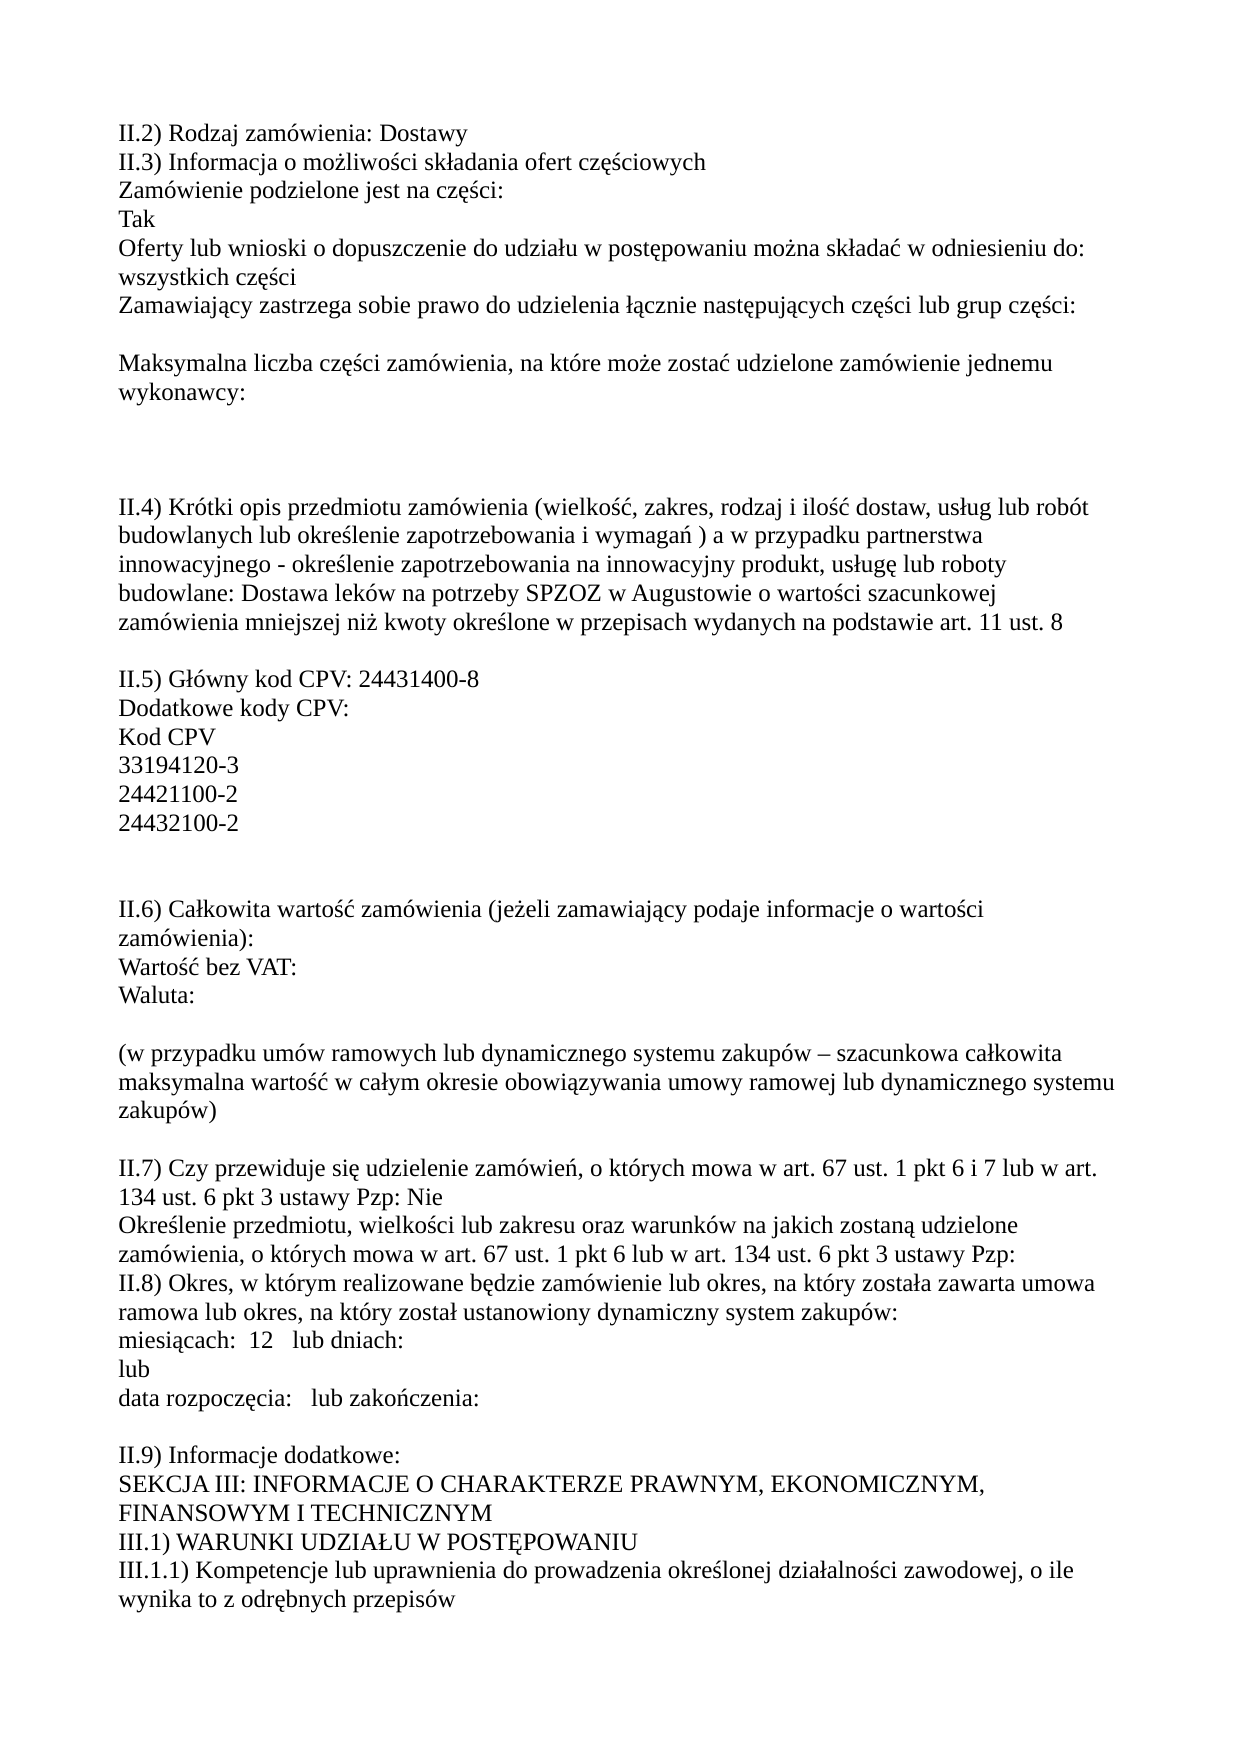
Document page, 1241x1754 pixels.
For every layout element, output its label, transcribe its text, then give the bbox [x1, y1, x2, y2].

text Kod CPV [118, 722, 1122, 751]
text Oferty lub wnioski o dopuszczenie do udziału w postępowaniu można składać w odniesieniu do: [118, 233, 1122, 262]
text (w przypadku umów ramowych lub dynamicznego systemu zakupów – szacunkowa całkowita maksymalna wartość w całym okresie obowiązywania umowy ramowej lub dynamicznego systemu zakupów) [118, 1038, 1122, 1124]
text 24432100-2 [118, 808, 1122, 837]
text Zamówienie podzielone jest na części: [118, 176, 1122, 204]
text II.8) Okres, w którym realizowane będzie zamówienie lub okres, na który została zawarta umowa ramowa lub okres, na który został ustanowiony dynamiczny system zakupów: [118, 1268, 1122, 1326]
text III.1) WARUNKI UDZIAŁU W POSTĘPOWANIU [118, 1527, 1122, 1556]
text miesiącach: 12 lub dniach: [118, 1326, 1122, 1354]
text II.9) Informacje dodatkowe: [118, 1441, 1122, 1469]
text III.1.1) Kompetencje lub uprawnienia do prowadzenia określonej działalności zawodowej, o ile wynika to z odrębnych przepisów [118, 1556, 1122, 1613]
text Waluta: [118, 981, 1122, 1009]
text Dodatkowe kody CPV: [118, 693, 1122, 722]
text Tak [118, 204, 1122, 233]
text data rozpoczęcia: lub zakończenia: [118, 1383, 1122, 1412]
text II.6) Całkowita wartość zamówienia (jeżeli zamawiający podaje informacje o wartości zamówienia): [118, 894, 1122, 952]
text 33194120-3 [118, 751, 1122, 779]
text Zamawiający zastrzega sobie prawo do udzielenia łącznie następujących części lub grup części: [118, 291, 1122, 319]
text II.3) Informacja o możliwości składania ofert częściowych [118, 147, 1122, 176]
text Określenie przedmiotu, wielkości lub zakresu oraz warunków na jakich zostaną udzielone zamówienia, o których mowa w art. 67 ust. 1 pkt 6 lub w art. 134 ust. 6 pkt 3 ustawy Pzp: [118, 1211, 1122, 1268]
text 24421100-2 [118, 779, 1122, 808]
text Maksymalna liczba części zamówienia, na które może zostać udzielone zamówienie jednemu wykonawcy: [118, 348, 1122, 406]
text Wartość bez VAT: [118, 952, 1122, 981]
text SEKCJA III: INFORMACJE O CHARAKTERZE PRAWNYM, EKONOMICZNYM, FINANSOWYM I TECHNICZNYM [118, 1469, 1122, 1527]
text II.5) Główny kod CPV: 24431400-8 [118, 664, 1122, 693]
text II.4) Krótki opis przedmiotu zamówienia (wielkość, zakres, rodzaj i ilość dostaw, usług lub robót budowlanych lub określenie zapotrzebowania i wymagań ) a w przypadku partnerstwa innowacyjnego - określenie zapotrzebowania na innowacyjny produkt, usługę lub roboty budowlane: Dostawa leków na potrzeby SPZOZ w Augustowie o wartości szacunkowej zamówienia mniejszej niż kwoty określone w przepisach wydanych na podstawie art. 11 ust. 8 [118, 492, 1122, 636]
text wszystkich części [118, 262, 1122, 291]
text lub [118, 1354, 1122, 1383]
text II.7) Czy przewiduje się udzielenie zamówień, o których mowa w art. 67 ust. 1 pkt 6 i 7 lub w art. 134 ust. 6 pkt 3 ustawy Pzp: Nie [118, 1153, 1122, 1211]
text II.2) Rodzaj zamówienia: Dostawy [118, 118, 1122, 147]
